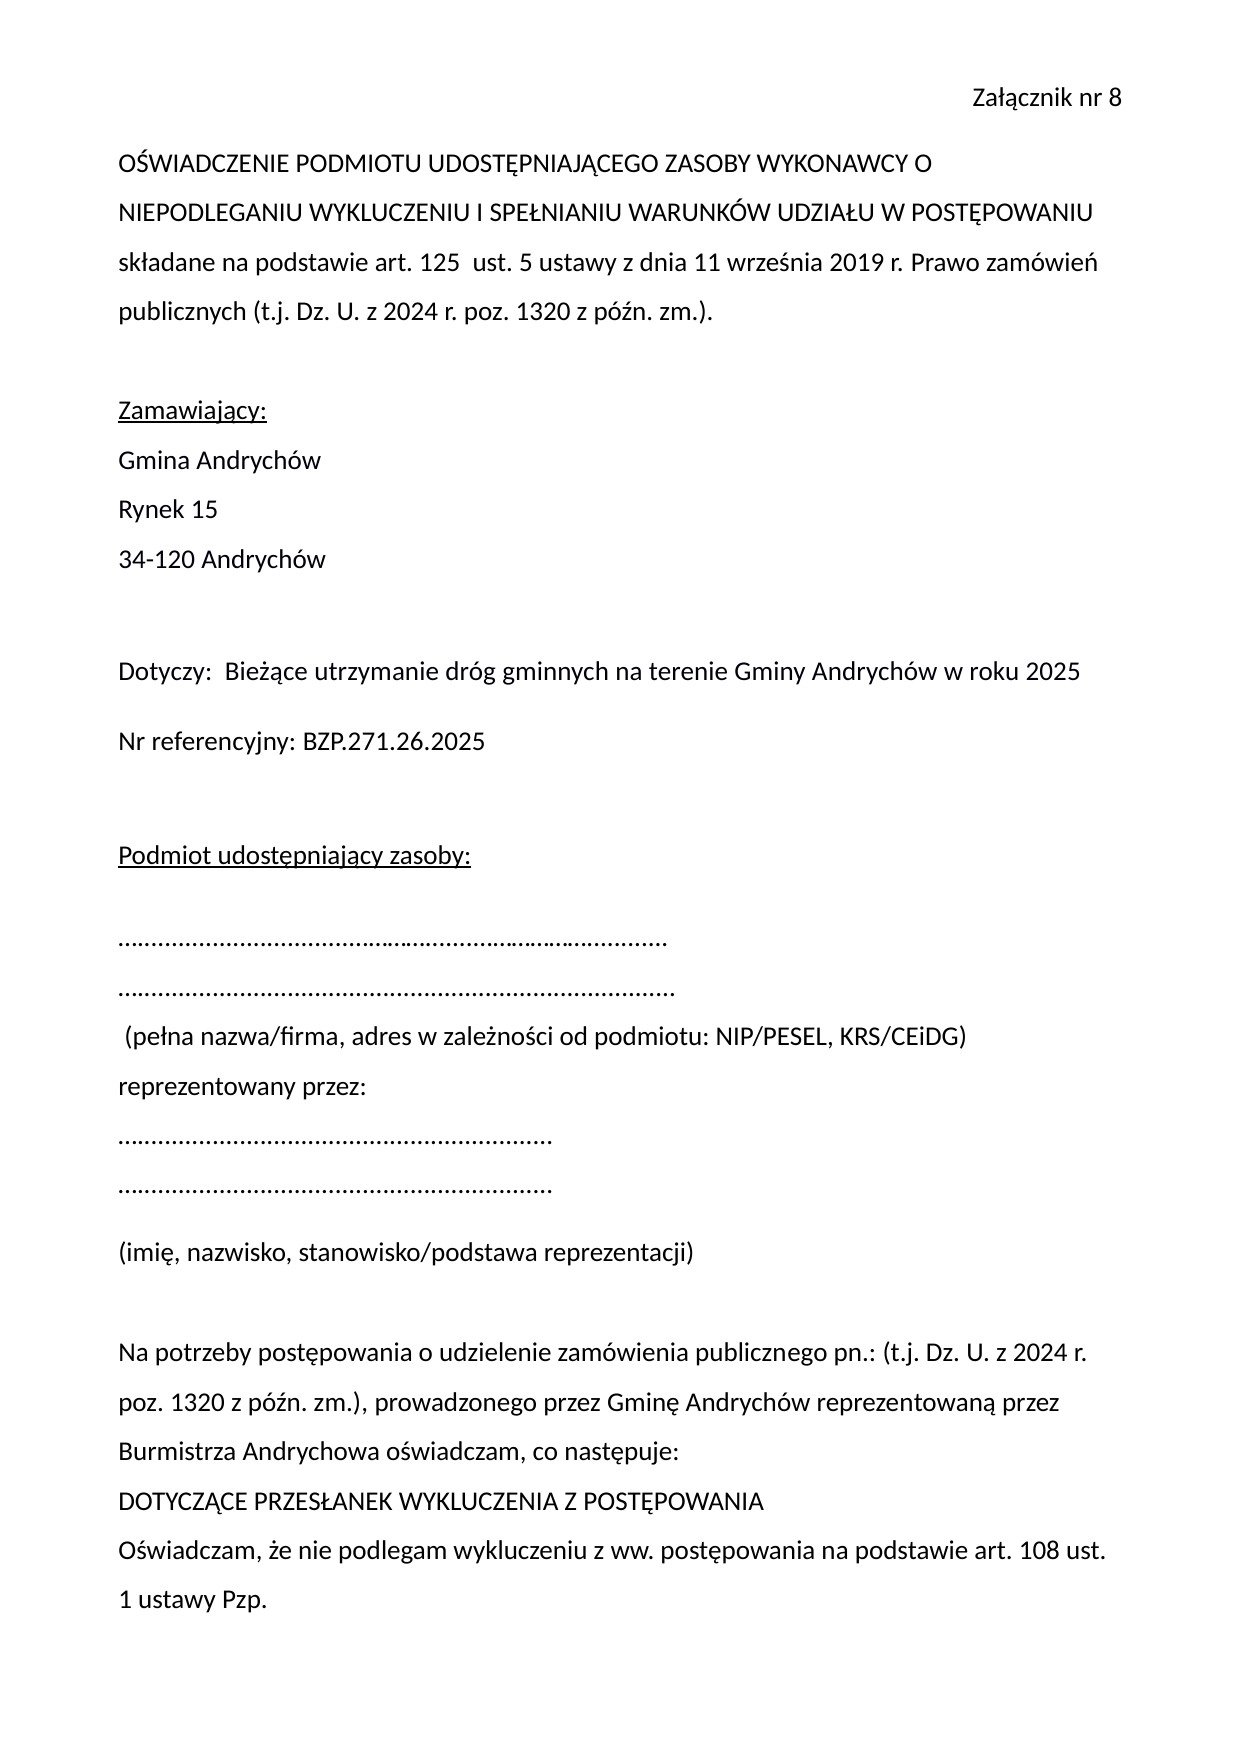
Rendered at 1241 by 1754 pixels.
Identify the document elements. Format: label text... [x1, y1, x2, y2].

text …..................................………..........……………............ [118, 920, 1122, 953]
text 34-120 Andrychów [118, 542, 1122, 575]
text DOTYCZĄCE PRZESŁANEK WYKLUCZENIA Z POSTĘPOWANIA [118, 1484, 1122, 1517]
text Podmiot udostępniający zasoby: [118, 838, 1122, 871]
text OŚWIADCZENIE PODMIOTU UDOSTĘPNIAJĄCEGO ZASOBY WYKONAWCY O NIEPODLEGANIU WYKLUCZENIU I SPEŁNIANIU WARUNKÓW UDZIAŁU W POSTĘPOWANIU składane na podstawie art. 125 ust. 5 ustawy z dnia 11 września 2019 r. Prawo zamówień publicznych (t.j. Dz. U. z 2024 r. poz. 1320 z późn. zm.). [118, 146, 1122, 327]
list Dotyczy: Bieżące utrzymanie dróg gminnych na terenie Gminy Andrychów w roku 2025 [83, 654, 1122, 687]
text reprezentowany przez: [118, 1069, 1122, 1102]
text Gmina Andrychów [118, 443, 1122, 476]
list Nr referencyjny: BZP.271.26.2025 [118, 724, 1122, 757]
text (imię, nazwisko, stanowisko/podstawa reprezentacji) [118, 1235, 1122, 1268]
text Rynek 15 [118, 492, 1122, 525]
text (pełna nazwa/firma, adres w zależności od podmiotu: NIP/PESEL, KRS/CEiDG) [118, 1019, 1122, 1052]
text Zamawiający: [118, 393, 1122, 426]
text …............................................................. [118, 1168, 1122, 1201]
text …............................................................. [118, 1118, 1122, 1151]
text Na potrzeby postępowania o udzielenie zamówienia publicznego pn.: (t.j. Dz. U. z 2024 r. poz. 1320 z późn. zm.), prowadzonego przez Gminę Andrychów reprezentowaną przez Burmistrza Andrychowa oświadczam, co następuje: [118, 1335, 1122, 1467]
text Oświadczam, że nie podlegam wykluczeniu z ww. postępowania na podstawie art. 108 ust. 1 ustawy Pzp. [118, 1533, 1122, 1616]
text Załącznik nr 8 [118, 80, 1122, 113]
text …............................................................................... [118, 970, 1122, 1003]
